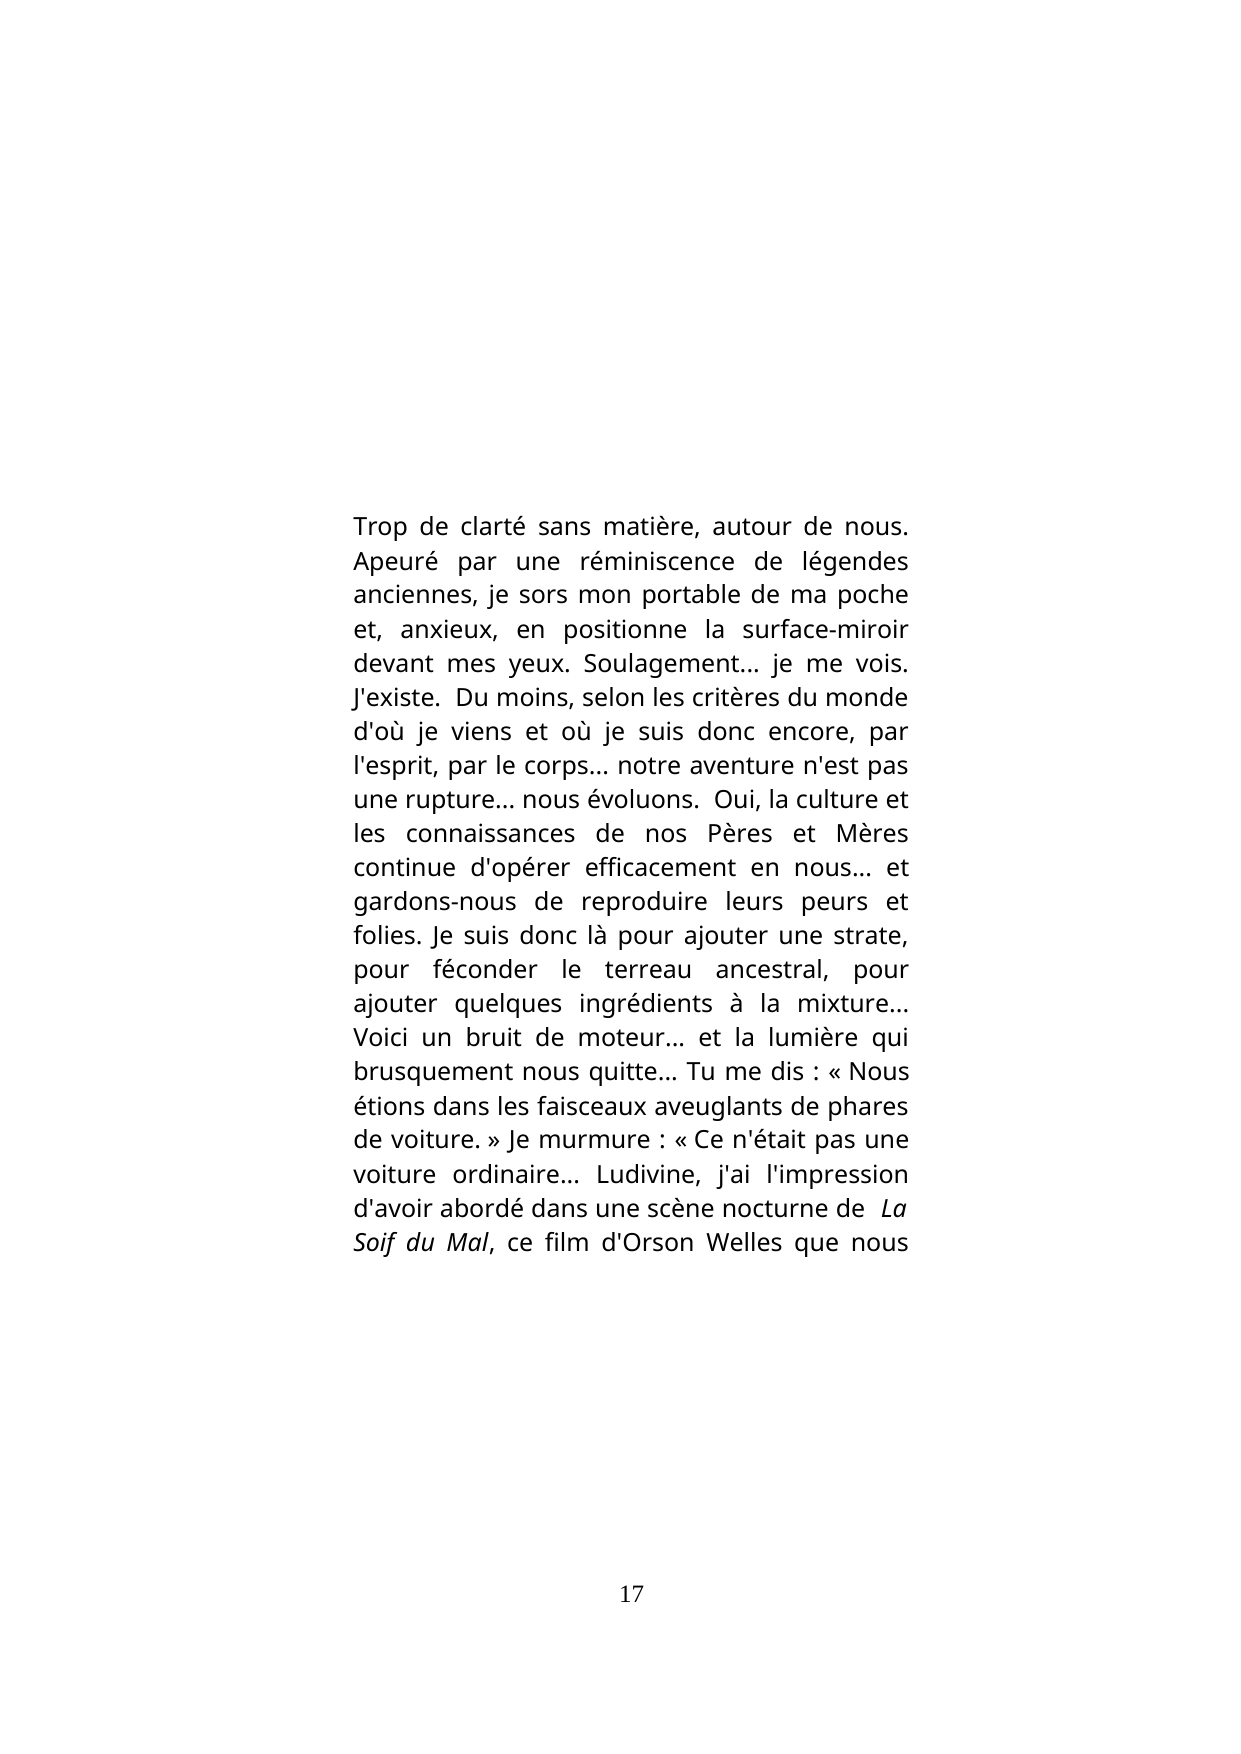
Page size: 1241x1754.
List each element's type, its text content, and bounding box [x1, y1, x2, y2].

text Trop de clarté sans matière, autour de nous. Apeuré par une réminiscence de légendes anciennes, je sors mon portable de ma poche et, anxieux, en positionne la surface-miroir devant mes yeux. Soulagement... je me vois. J'existe. Du moins, selon les critères du monde d'où je viens et où je suis donc encore, par l'esprit, par le corps... notre aventure n'est pas une rupture... nous évoluons. Oui, la culture et les connaissances de nos Pères et Mères continue d'opérer efficacement en nous... et gardons-nous de reproduire leurs peurs et folies. Je suis donc là pour ajouter une strate, pour féconder le terreau ancestral, pour ajouter quelques ingrédients à la mixture... Voici un bruit de moteur... et la lumière qui brusquement nous quitte... Tu me dis : « Nous étions dans les faisceaux aveuglants de phares de voiture. » Je murmure : « Ce n'était pas une voiture ordinaire... Ludivine, j'ai l'impression d'avoir abordé dans une scène nocturne de La Soif du Mal, ce film d'Orson Welles que nous [353, 509, 909, 1258]
